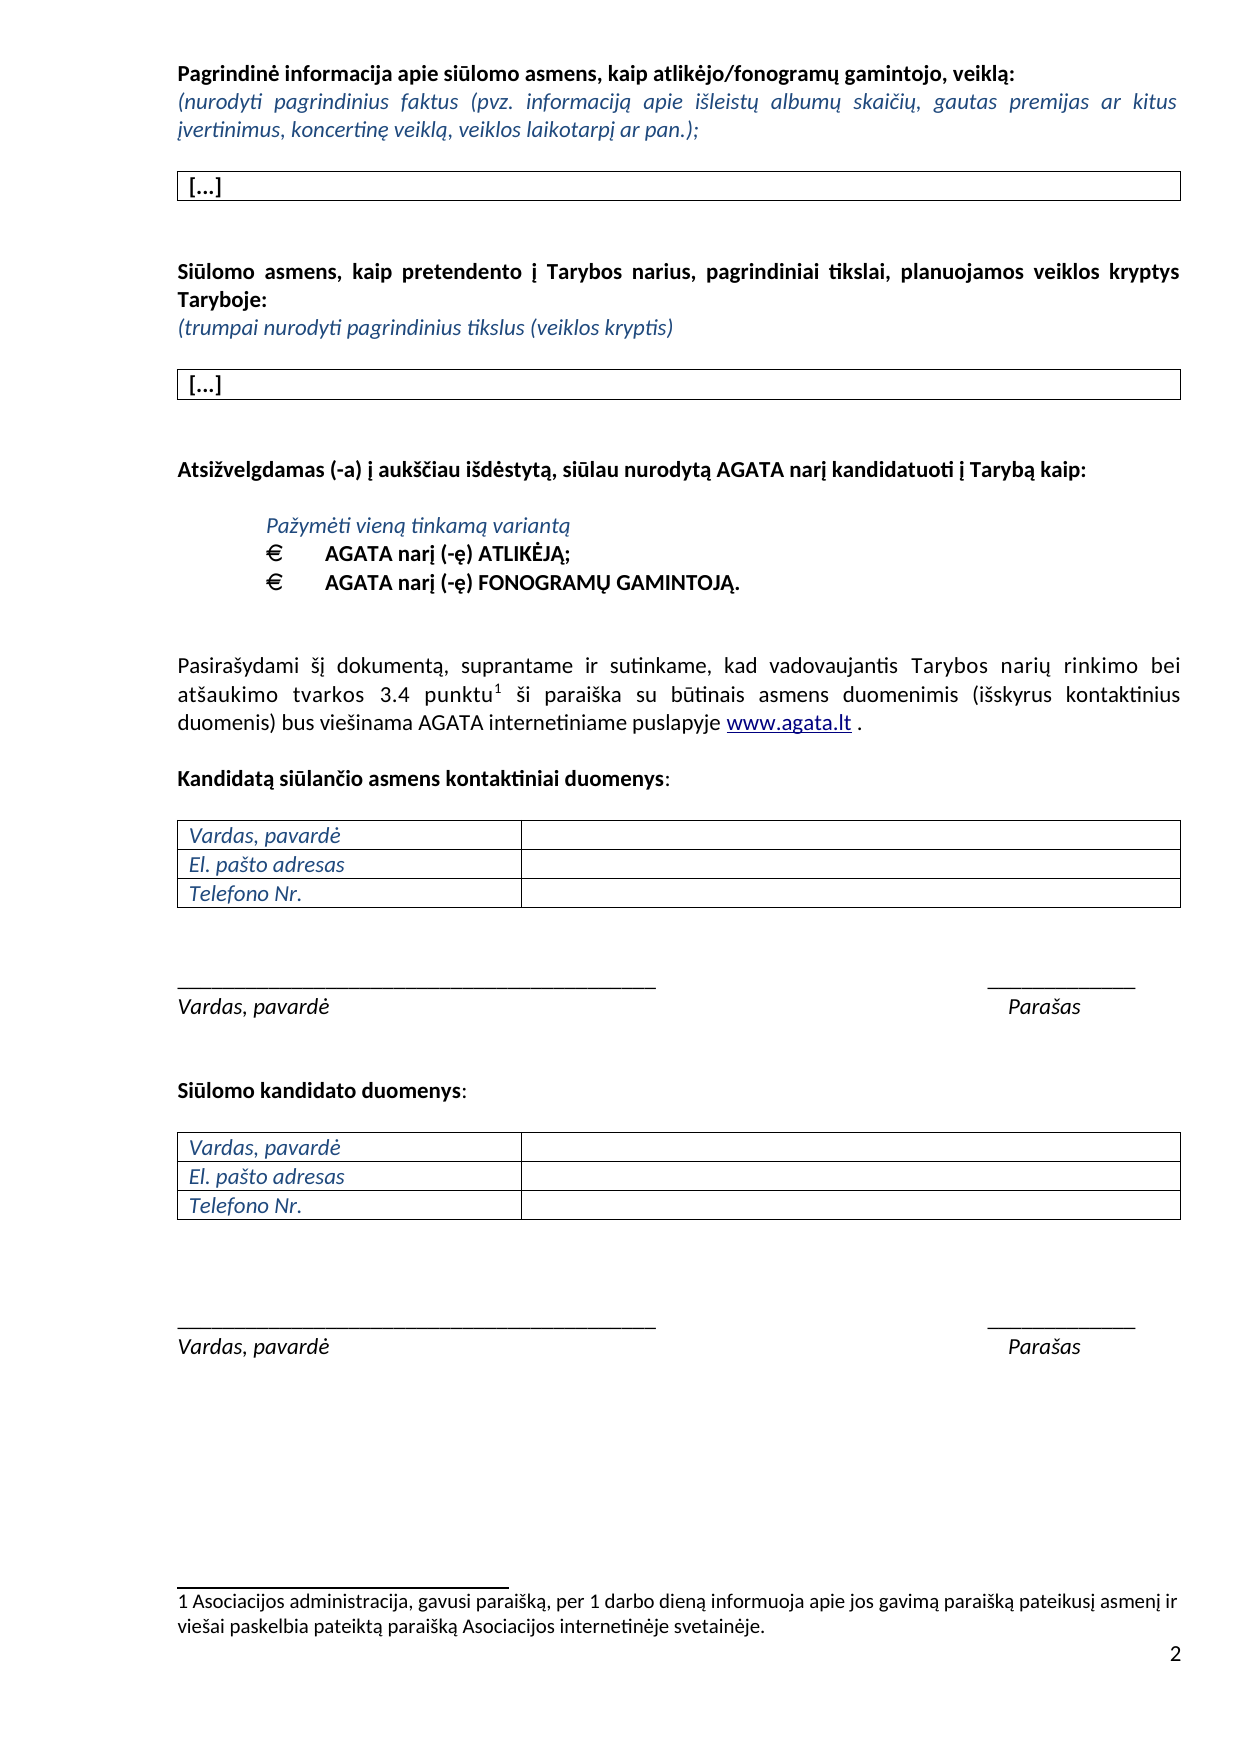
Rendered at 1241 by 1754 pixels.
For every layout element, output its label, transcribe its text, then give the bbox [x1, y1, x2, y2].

table_cell [522, 879, 1180, 907]
text Pagrindinė informacija apie siūlomo asmens, kaip atlikėjo/fonogramų gamintojo, veiklą: [177, 59, 1181, 87]
list AGATA narį (-ę) ATLIKĖJĄ; [266, 539, 1181, 568]
text __________________________________________ _____________ [177, 1304, 1181, 1332]
table_cell [522, 850, 1180, 878]
text (trumpai nurodyti pagrindinius tikslus (veiklos kryptis) [177, 313, 1181, 341]
text Pažymėti vieną tinkamą variantą [177, 512, 1181, 539]
table_header [522, 821, 1180, 849]
table_cell [522, 1191, 1180, 1219]
table_header [...] [178, 370, 1180, 398]
list AGATA narį (-ę) FONOGRAMŲ GAMINTOJĄ. [266, 568, 1181, 596]
text Asociacijos administracija, gavusi paraišką, per 1 darbo dieną informuoja apie jos gavimą paraišką pateikusį asmenį ir viešai paskelbia pateiktą paraišką Asociacijos internetinėje svetainėje. [177, 1588, 1181, 1639]
table_cell El. pašto adresas [178, 850, 521, 878]
table_header [...] [178, 172, 1180, 200]
text (nurodyti pagrindinius faktus (pvz. informaciją apie išleistų albumų skaičių, gautas premijas ar kitus įvertinimus, koncertinę veiklą, veiklos laikotarpį ar pan.); [177, 87, 1181, 143]
text Kandidatą siūlančio asmens kontaktiniai duomenys: [177, 764, 1181, 792]
table_header Vardas, pavardė [178, 821, 521, 849]
text Siūlomo kandidato duomenys: [177, 1076, 1181, 1104]
table_cell [522, 1162, 1180, 1190]
text Pasirašydami šį dokumentą, suprantame ir sutinkame, kad vadovaujantis Tarybos narių rinkimo bei atšaukimo tvarkos 3.4 punktu ši paraiška su būtinais asmens duomenimis (išskyrus kontaktinius duomenis) bus viešinama AGATA internetiniame puslapyje www.agata.lt . [177, 652, 1181, 736]
table_cell El. pašto adresas [178, 1162, 521, 1190]
table_cell Telefono Nr. [178, 1191, 521, 1219]
table_cell Telefono Nr. [178, 879, 521, 907]
text Atsižvelgdamas (-a) į aukščiau išdėstytą, siūlau nurodytą AGATA narį kandidatuoti į Tarybą kaip: [177, 456, 1181, 483]
text Siūlomo asmens, kaip pretendento į Tarybos narius, pagrindiniai tikslai, planuojamos veiklos kryptys Taryboje: [177, 257, 1181, 313]
text __________________________________________ _____________ [177, 964, 1181, 992]
text Vardas, pavardė Parašas [177, 992, 1181, 1020]
text Vardas, pavardė Parašas [177, 1332, 1181, 1361]
table_header Vardas, pavardė [178, 1133, 521, 1161]
table_header [522, 1133, 1180, 1161]
